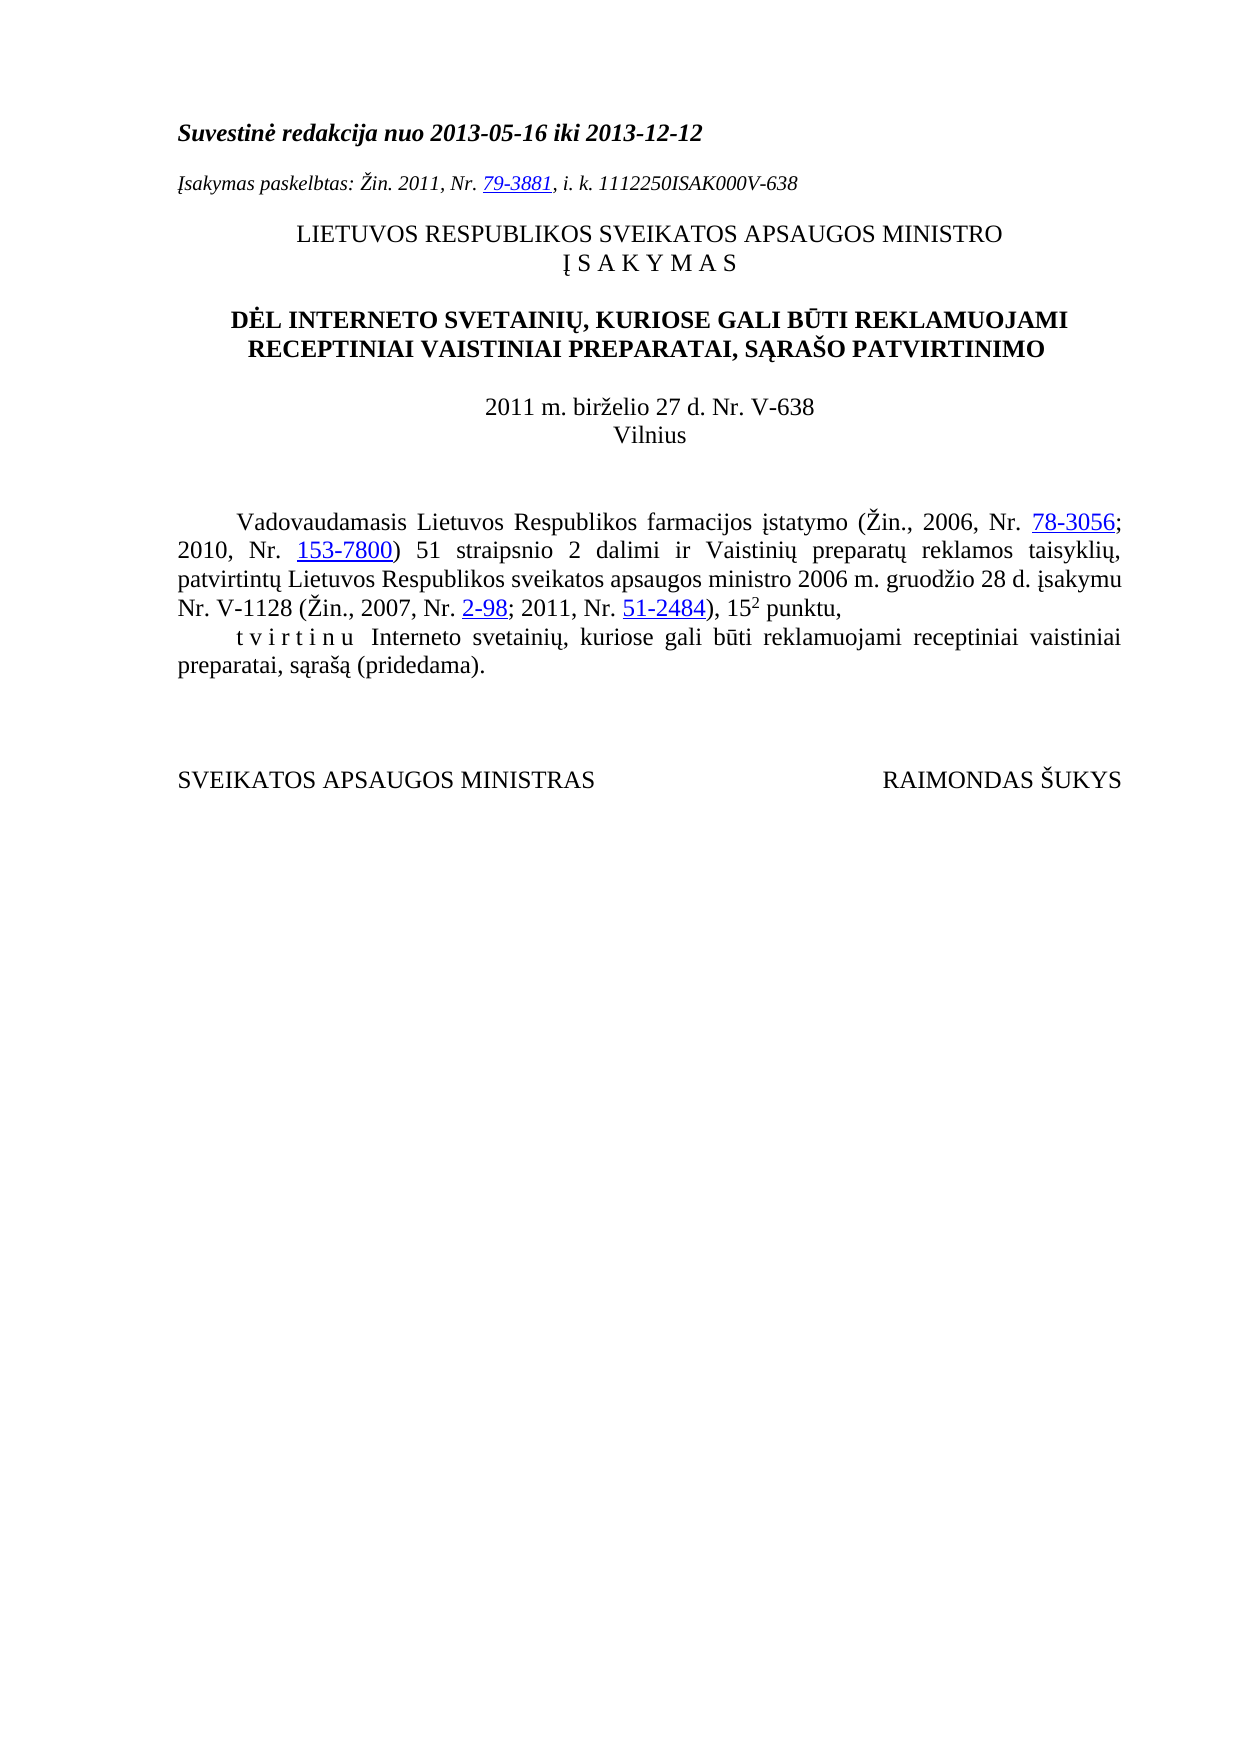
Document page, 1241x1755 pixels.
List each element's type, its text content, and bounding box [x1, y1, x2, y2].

text Suvestinė redakcija nuo 2013-05-16 iki 2013-12-12 [177, 118, 1122, 147]
text Vadovaudamasis Lietuvos Respublikos farmacijos įstatymo (Žin., 2006, Nr. 78-3056; 2010, Nr. 153-7800) 51 straipsnio 2 dalimi ir Vaistinių preparatų reklamos taisyklių, patvirtintų Lietuvos Respublikos sveikatos apsaugos ministro 2006 m. gruodžio 28 d. įsakymu Nr. V-1128 (Žin., 2007, Nr. 2-98; 2011, Nr. 51-2484), 152 punktu, [177, 507, 1122, 622]
text 2011 m. birželio 27 d. Nr. V-638 [177, 392, 1122, 420]
text ĮSAKYMAS [177, 248, 1122, 277]
text tvirtinu Interneto svetainių, kuriose gali būti reklamuojami receptiniai vaistiniai preparatai, sąrašą (pridedama). [177, 622, 1122, 679]
text LIETUVOS RESPUBLIKOS SVEIKATOS APSAUGOS MINISTRO [177, 219, 1122, 248]
text Vilnius [177, 420, 1122, 449]
text SVEIKATOS APSAUGOS MINISTRAS RAIMONDAS ŠUKYS [177, 765, 1122, 794]
text Įsakymas paskelbtas: Žin. 2011, Nr. 79-3881, i. k. 1112250ISAK000V-638 [177, 171, 1122, 195]
text DĖL INTERNETO SVETAINIŲ, KURIOSE GALI BŪTI REKLAMUOJAMI RECEPTINIAI VAISTINIAI PREPARATAI, SĄRAŠO PATVIRTINIMO [177, 305, 1122, 363]
